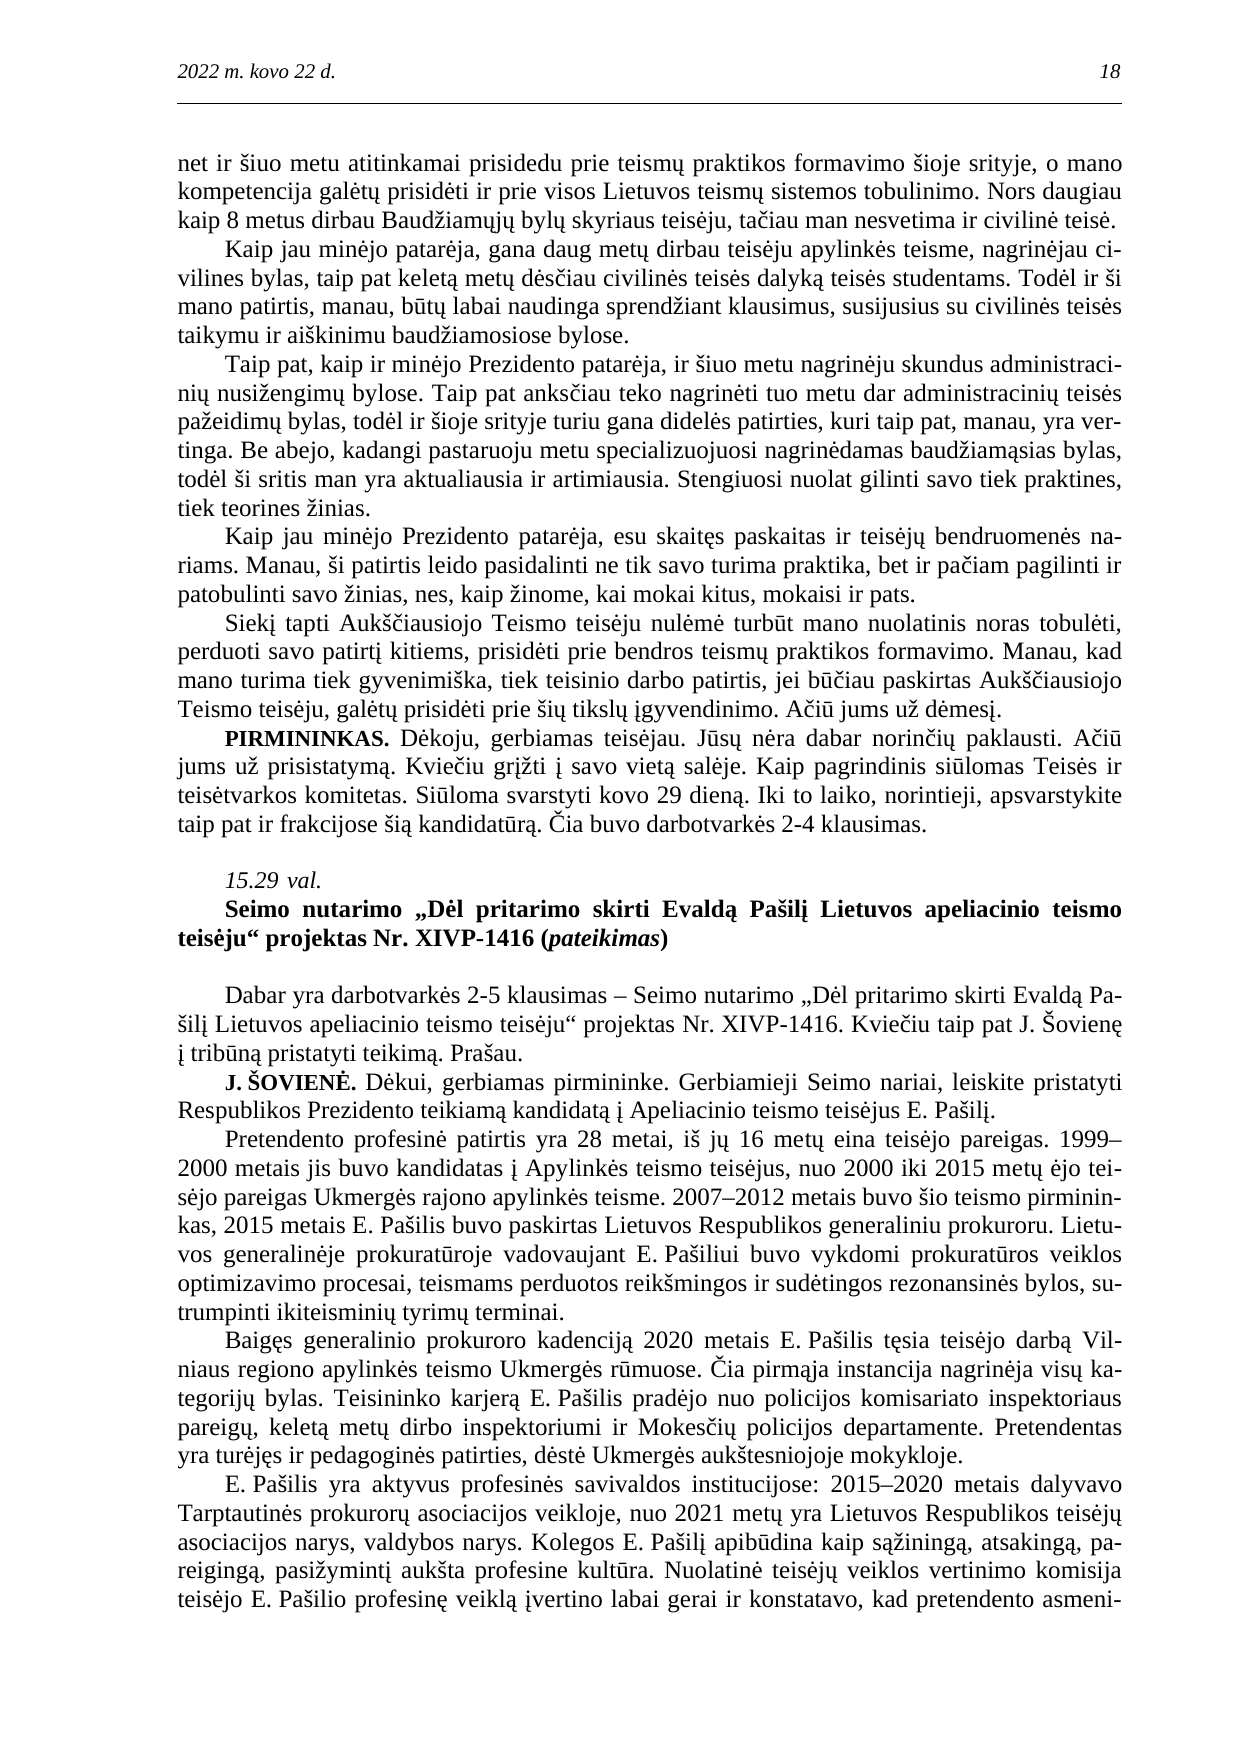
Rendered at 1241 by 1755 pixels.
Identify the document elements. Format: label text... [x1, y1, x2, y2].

text Da­bar yra dar­bo­tvarkės 2-5 klau­si­mas – Sei­mo nu­ta­ri­mo „Dėl pri­ta­ri­mo skir­ti Eval­dą Pa­ši­lį Lie­tu­vos ape­lia­ci­nio teis­mo tei­sė­ju“ pro­jek­tas Nr. XIVP-1416. Kvie­čiu taip pat J. Šo­vie­nę į tri­bū­ną pri­sta­ty­ti tei­ki­mą. Pra­šau. [177, 980, 1122, 1067]
text 15.29 val. [224, 866, 1122, 894]
text Sie­kį tap­ti Aukš­čiau­sio­jo Teis­mo tei­sė­ju nulėmė tur­būt ma­no nuo­la­ti­nis no­ras to­bu­lė­ti, per­duo­ti sa­vo pa­tir­tį ki­tiems, pri­si­dė­ti prie bendros teis­mų prak­ti­kos for­ma­vi­mo. Ma­nau, kad ma­no tu­ri­ma tiek gy­ve­ni­miš­ka, tiek tei­si­nio dar­bo pa­tir­tis, jei bū­čiau pa­skir­tas Aukš­čiau­sio­jo Teis­mo tei­sė­ju, ga­lė­tų pri­si­dė­ti prie šių tiks­lų įgy­ven­di­ni­mo. Ačiū jums už dė­me­sį. [177, 608, 1122, 723]
text Kaip jau mi­nė­jo Pre­zi­den­to pa­ta­rė­ja, esu skai­tęs pa­skai­tas ir tei­sė­jų ben­druo­me­nės na­riams. Ma­nau, ši pa­tir­tis lei­do pa­si­da­lin­ti ne tik sa­vo tu­ri­ma prak­ti­ka, bet ir pa­čiam pa­gi­lin­ti ir pa­to­bu­lin­ti sa­vo ži­nias, nes, kaip ži­no­me, kai mo­kai ki­tus, mo­kai­si ir pats. [177, 521, 1122, 608]
text PIRMININKAS. Dė­ko­ju, ger­bia­mas tei­sė­jau. Jū­sų nė­ra da­bar no­rin­čių pa­klaus­ti. Ačiū jums už pri­sis­ta­ty­mą. Kvie­čiu grįž­ti į sa­vo vie­tą sa­lė­je. Kaip pa­grin­di­nis siū­lo­mas Tei­sės ir tei­sėt­var­kos ko­mi­te­tas. Siū­lo­ma svars­ty­ti ko­vo 29 die­ną. Iki to lai­ko, no­rin­tie­ji, ap­svars­ty­ki­te taip pat ir frak­ci­jo­se šią kan­di­da­tū­rą. Čia bu­vo dar­bo­tvarkės 2-4 klau­si­mas. [177, 723, 1122, 838]
text J. ŠOVIENĖ. Dė­kui, ger­bia­mas pir­mi­nin­ke. Ger­bia­mie­ji Sei­mo na­riai, leis­ki­te pri­sta­ty­ti Res­pub­li­kos Pre­zi­den­to tei­kia­mą kan­di­da­tą į Ape­lia­ci­nio teis­mo tei­sė­jus E. Pa­ši­lį. [177, 1067, 1122, 1124]
text Pre­ten­den­to pro­fe­si­nė pa­tir­tis yra 28 me­tai, iš jų 16 me­tų ei­na tei­sė­jo pa­rei­gas. 1999–2000 me­tais jis bu­vo kan­di­da­tas į Apy­lin­kės teis­mo tei­sė­jus, nuo 2000 iki 2015 me­tų ėjo tei­sė­jo pa­rei­gas Uk­mer­gės ra­jo­no apy­lin­kės teis­me. 2007–2012 me­tais bu­vo šio teis­mo pir­mi­nin­kas, 2015 me­tais E. Pa­ši­lis bu­vo pa­skir­tas Lie­tu­vos Res­pub­li­kos ge­ne­ra­li­niu pro­ku­ro­ru. Lie­tu­vos ge­ne­ra­li­nė­je pro­ku­ra­tū­ro­je va­do­vau­jant E. Pa­ši­liui bu­vo vyk­do­mi pro­ku­ra­tū­ros veik­los op­ti­mi­za­vi­mo pro­ce­sai, teis­mams per­duo­tos reikš­min­gos ir su­dė­tin­gos re­zo­nan­si­nės by­los, su­trum­pin­ti iki­teis­mi­nių ty­ri­mų ter­mi­nai. [177, 1124, 1122, 1325]
text E. Pa­ši­lis yra ak­ty­vus pro­fe­si­nės sa­vi­val­dos ins­ti­tu­ci­jo­se: 2015–2020 me­tais da­ly­va­vo Tarp­tau­ti­nės pro­ku­ro­rų aso­cia­ci­jos veik­lo­je, nuo 2021 me­tų yra Lie­tu­vos Res­pub­li­kos tei­sė­jų aso­cia­ci­jos na­rys, val­dy­bos na­rys. Ko­le­gos E. Pa­ši­lį api­bū­di­na kaip są­ži­nin­gą, at­sa­kin­gą, pa­rei­gin­gą, pa­si­žy­min­tį aukš­ta pro­fe­si­ne kul­tū­ra. Nuo­la­ti­nė tei­sė­jų veik­los ver­ti­ni­mo ko­mi­si­ja tei­sė­jo E. Pa­ši­lio pro­fe­si­nę veik­lą įver­ti­no la­bai ge­rai ir kon­sta­ta­vo, kad pre­ten­den­to as­me­ni­ [177, 1469, 1122, 1613]
text Kaip jau mi­nė­jo pa­ta­rė­ja, ga­na daug me­tų dir­bau tei­sė­ju apy­lin­kės teis­me, nag­ri­nė­jau ci­vi­li­nes by­las, taip pat ke­le­tą me­tų dės­čiau ci­vi­li­nės tei­sės da­ly­ką tei­sės stu­den­tams. To­dėl ir ši ma­no pa­tir­tis, ma­nau, bū­tų la­bai nau­din­ga spren­džiant klau­si­mus, su­si­ju­sius su ci­vi­li­nės tei­sės tai­ky­mu ir aiš­ki­ni­mu bau­džia­mo­sio­se by­lo­se. [177, 234, 1122, 349]
text Taip pat, kaip ir mi­nė­jo Pre­zi­den­to pa­ta­rė­ja, ir šiuo me­tu nag­ri­nė­ju skun­dus ad­mi­nist­ra­ci­nių nu­si­žen­gi­mų by­lo­se. Taip pat anks­čiau te­ko nag­ri­nė­ti tuo me­tu dar ad­mi­nist­ra­ci­nių tei­sės pa­žei­di­mų by­las, to­dėl ir šio­je sri­ty­je tu­riu ga­na di­de­lės pa­tir­ties, ku­ri taip pat, ma­nau, yra ver­tin­ga. Be abe­jo, ka­dan­gi pas­ta­ruo­ju me­tu spe­cia­li­zuo­juo­si nag­ri­nė­da­mas bau­džia­mą­sias by­las, to­dėl ši sri­tis man yra ak­tu­a­liau­sia ir ar­ti­miau­sia. Sten­giuo­si nuo­lat gi­lin­ti sa­vo tiek prak­ti­nes, tiek te­ori­nes ži­nias. [177, 349, 1122, 521]
text Sei­mo nu­ta­ri­mo „Dėl pri­ta­ri­mo skir­ti Eval­dą Pa­ši­lį Lie­tu­vos ape­lia­ci­nio teis­mo teisė­ju“ pro­jek­tas Nr. XIVP-1416 (pa­tei­ki­mas) [177, 894, 1122, 952]
text Bai­gęs ge­ne­ra­li­nio pro­ku­ro­ro ka­den­ci­ją 2020 me­tais E. Pa­ši­lis tę­sia tei­sė­jo dar­bą Vil­niaus re­gio­no apy­lin­kės teis­mo Uk­mer­gės rū­muo­se. Čia pir­mą­ja ins­tan­ci­ja nag­ri­nė­ja vi­sų ka­te­go­ri­jų by­las. Tei­si­nin­ko kar­je­rą E. Pa­ši­lis pra­dė­jo nuo po­li­ci­jos ko­mi­sa­ria­to ins­pek­to­riaus pa­rei­gų, ke­le­tą me­tų dir­bo ins­pek­to­riu­mi ir Mo­kes­čių po­li­ci­jos de­par­ta­men­te. Pre­ten­den­tas yra tu­rė­jęs ir pe­da­go­gi­nės pa­tir­ties, dės­tė Uk­mer­gės aukš­tes­nio­jo­je mo­kyk­lo­je. [177, 1325, 1122, 1469]
text net ir šiuo me­tu ati­tin­ka­mai pri­si­de­du prie teis­mų prak­ti­kos for­ma­vi­mo šio­je sri­ty­je, o ma­no kom­pe­ten­ci­ja ga­lė­tų pri­si­dė­ti ir prie vi­sos Lie­tu­vos teis­mų sis­te­mos to­bu­li­ni­mo. Nors dau­giau kaip 8 me­tus dir­bau Bau­džia­mų­jų by­lų sky­riaus tei­sė­ju, ta­čiau man ne­sve­ti­ma ir ci­vi­li­nė tei­sė. [177, 148, 1122, 234]
